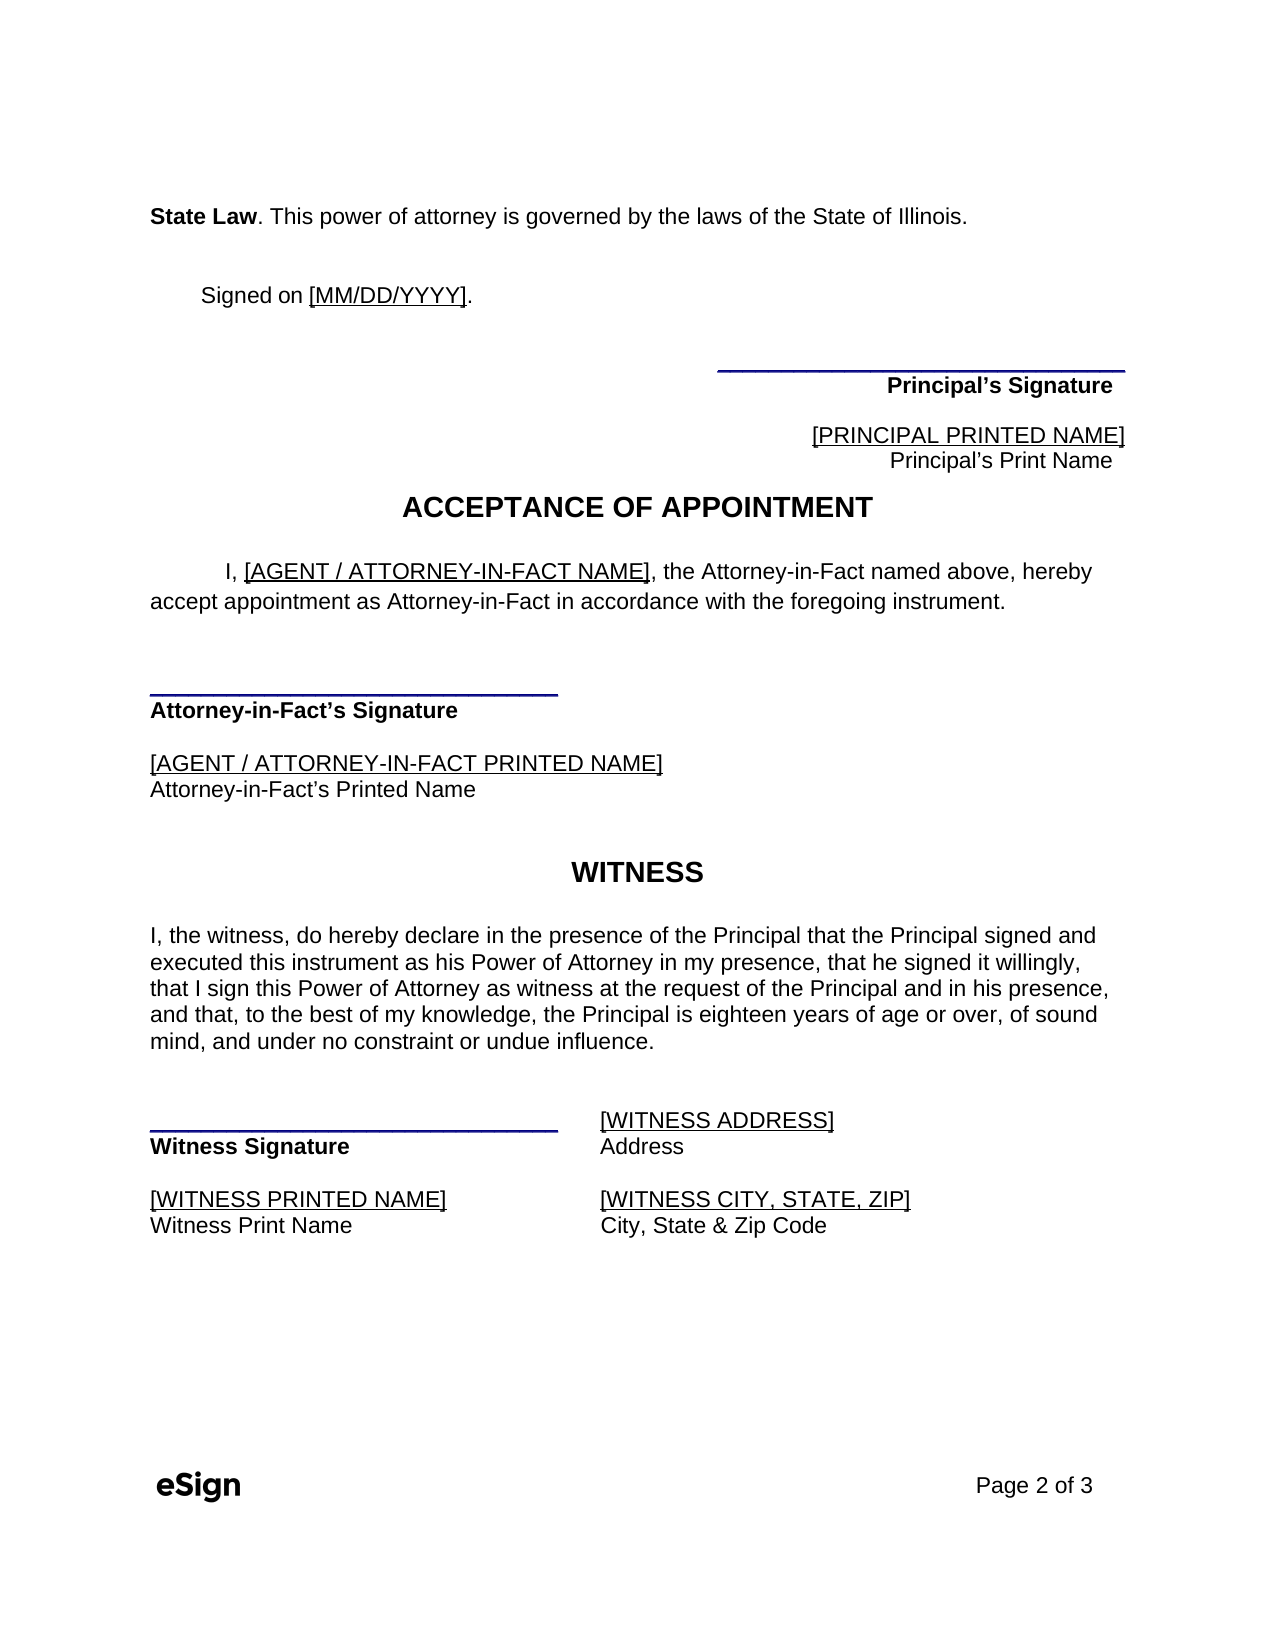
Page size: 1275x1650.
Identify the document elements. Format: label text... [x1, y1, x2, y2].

text ________________________________ [WITNESS ADDRESS] Witness Signature Address [150, 1107, 1125, 1159]
text [WITNESS PRINTED NAME] [WITNESS CITY, STATE, ZIP] Witness Print Name City, State & Zip Code [150, 1186, 1125, 1238]
text I, the witness, do hereby declare in the presence of the Principal that the Principal signed and executed this instrument as his Power of Attorney in my presence, that he signed it willingly, that I sign this Power of Attorney as witness at the request of the Principal and in his presence, and that, to the best of my knowledge, the Principal is eighteen years of age or over, of sound mind, and under no constraint or undue influence. [150, 922, 1125, 1054]
text ACCEPTANCE OF APPOINTMENT [150, 491, 1125, 524]
text ________________________________ [150, 671, 1125, 697]
text I, [AGENT / ATTORNEY-IN-FACT NAME], the Attorney-in-Fact named above, hereby accept appointment as Attorney-in-Fact in accordance with the foregoing instrument. [150, 558, 1125, 614]
text Principal’s Signature [150, 379, 1113, 398]
text State Law. This power of attorney is governed by the laws of the State of Illinois. [150, 203, 1109, 229]
text WITNESS [150, 855, 1125, 889]
text Attorney-in-Fact’s Signature [150, 697, 1125, 723]
text Principal’s Print Name [150, 454, 1113, 472]
text Signed on [MM/DD/YYYY]. [150, 282, 1109, 308]
text ________________________________ [150, 347, 1125, 373]
text [PRINCIPAL PRINTED NAME] [150, 422, 1125, 448]
text [AGENT / ATTORNEY-IN-FACT PRINTED NAME] [150, 750, 1125, 776]
text Attorney-in-Fact’s Printed Name [150, 776, 1125, 802]
